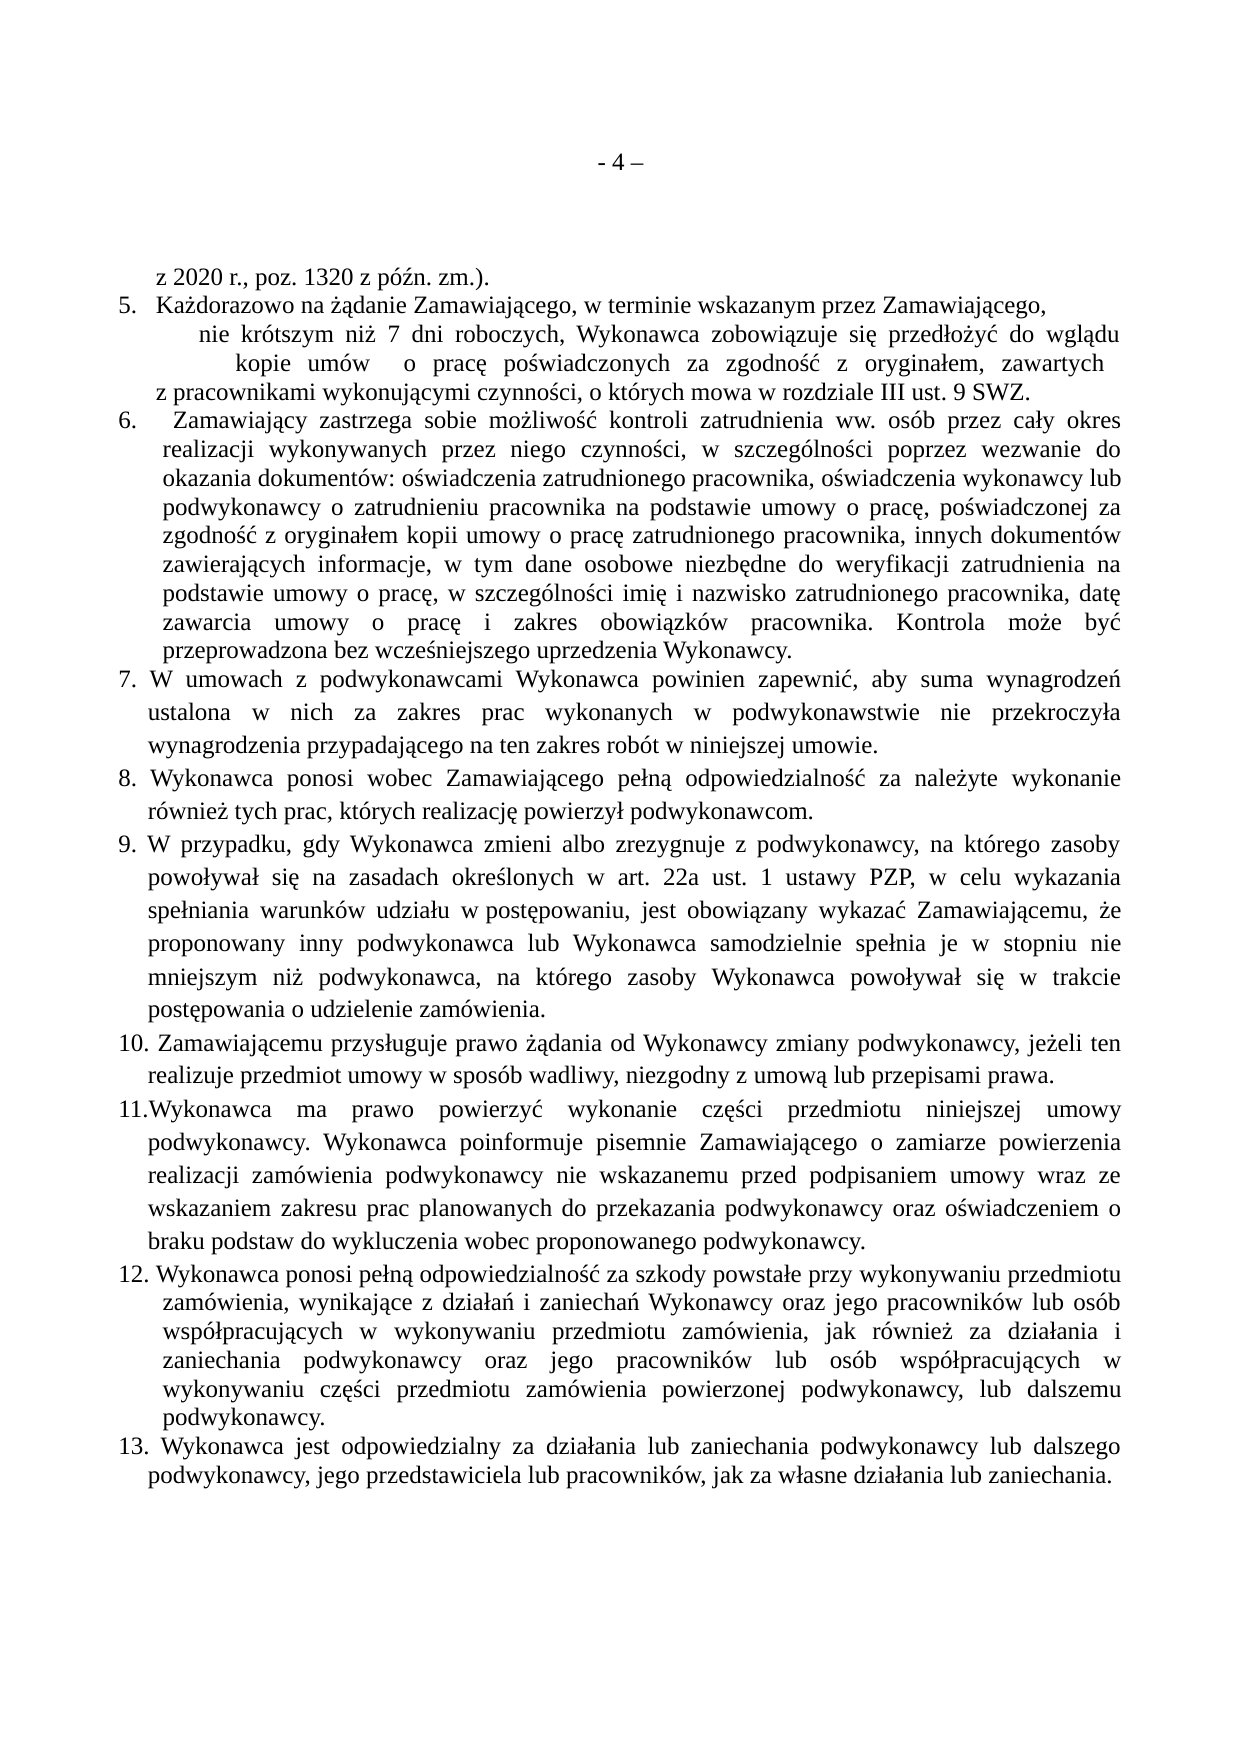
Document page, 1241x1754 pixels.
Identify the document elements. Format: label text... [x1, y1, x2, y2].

list 6. Zamawiający zastrzega sobie możliwość kontroli zatrudnienia ww. osób przez cały okres realizacji wykonywanych przez niego czynności, w szczególności poprzez wezwanie do okazania dokumentów: oświadczenia zatrudnionego pracownika, oświadczenia wykonawcy lub podwykonawcy o zatrudnieniu pracownika na podstawie umowy o pracę, poświadczonej za zgodność z oryginałem kopii umowy o pracę zatrudnionego pracownika, innych dokumentów zawierających informacje, w tym dane osobowe niezbędne do weryfikacji zatrudnienia na podstawie umowy o pracę, w szczególności imię i nazwisko zatrudnionego pracownika, datę zawarcia umowy o pracę i zakres obowiązków pracownika. Kontrola może być przeprowadzona bez wcześniejszego uprzedzenia Wykonawcy. [118, 406, 1122, 664]
text 9. W przypadku, gdy Wykonawca zmieni albo zrezygnuje z podwykonawcy, na którego zasoby powoływał się na zasadach określonych w art. 22a ust. 1 ustawy PZP, w celu wykazania spełniania warunków udziału w postępowaniu, jest obowiązany wykazać Zamawiającemu, że proponowany inny podwykonawca lub Wykonawca samodzielnie spełnia je w stopniu nie mniejszym niż podwykonawca, na którego zasoby Wykonawca powoływał się w trakcie postępowania o udzielenie zamówienia. [118, 829, 1122, 1023]
list - 4 – [118, 147, 1122, 176]
text 7. W umowach z podwykonawcami Wykonawca powinien zapewnić, aby suma wynagrodzeń ustalona w nich za zakres prac wykonanych w podwykonawstwie nie przekroczyła wynagrodzenia przypadającego na ten zakres robót w niniejszej umowie. [118, 664, 1122, 759]
text 11.Wykonawca ma prawo powierzyć wykonanie części przedmiotu niniejszej umowy podwykonawcy. Wykonawca poinformuje pisemnie Zamawiającego o zamiarze powierzenia realizacji zamówienia podwykonawcy nie wskazanemu przed podpisaniem umowy wraz ze wskazaniem zakresu prac planowanych do przekazania podwykonawcy oraz oświadczeniem o braku podstaw do wykluczenia wobec proponowanego podwykonawcy. [118, 1094, 1122, 1254]
list z 2020 r., poz. 1320 z późn. zm.). [118, 262, 1122, 291]
text 13. Wykonawca jest odpowiedzialny za działania lub zaniechania podwykonawcy lub dalszego podwykonawcy, jego przedstawiciela lub pracowników, jak za własne działania lub zaniechania. [118, 1431, 1122, 1489]
text 8. Wykonawca ponosi wobec Zamawiającego pełną odpowiedzialność za należyte wykonanie również tych prac, których realizację powierzył podwykonawcom. [118, 763, 1122, 825]
list 5. Każdorazowo na żądanie Zamawiającego, w terminie wskazanym przez Zamawiającego, [118, 291, 1122, 319]
text 12. Wykonawca ponosi pełną odpowiedzialność za szkody powstałe przy wykonywaniu przedmiotu zamówienia, wynikające z działań i zaniechań Wykonawcy oraz jego pracowników lub osób współpracujących w wykonywaniu przedmiotu zamówienia, jak również za działania i zaniechania podwykonawcy oraz jego pracowników lub osób współpracujących w wykonywaniu części przedmiotu zamówienia powierzonej podwykonawcy, lub dalszemu podwykonawcy. [118, 1259, 1122, 1431]
list nie krótszym niż 7 dni roboczych, Wykonawca zobowiązuje się przedłożyć do wglądu kopie umów o pracę poświadczonych za zgodność z oryginałem, zawartych z pracownikami wykonującymi czynności, o których mowa w rozdziale III ust. 9 SWZ. [118, 319, 1122, 406]
text 10. Zamawiającemu przysługuje prawo żądania od Wykonawcy zmiany podwykonawcy, jeżeli ten realizuje przedmiot umowy w sposób wadliwy, niezgodny z umową lub przepisami prawa. [118, 1028, 1122, 1089]
